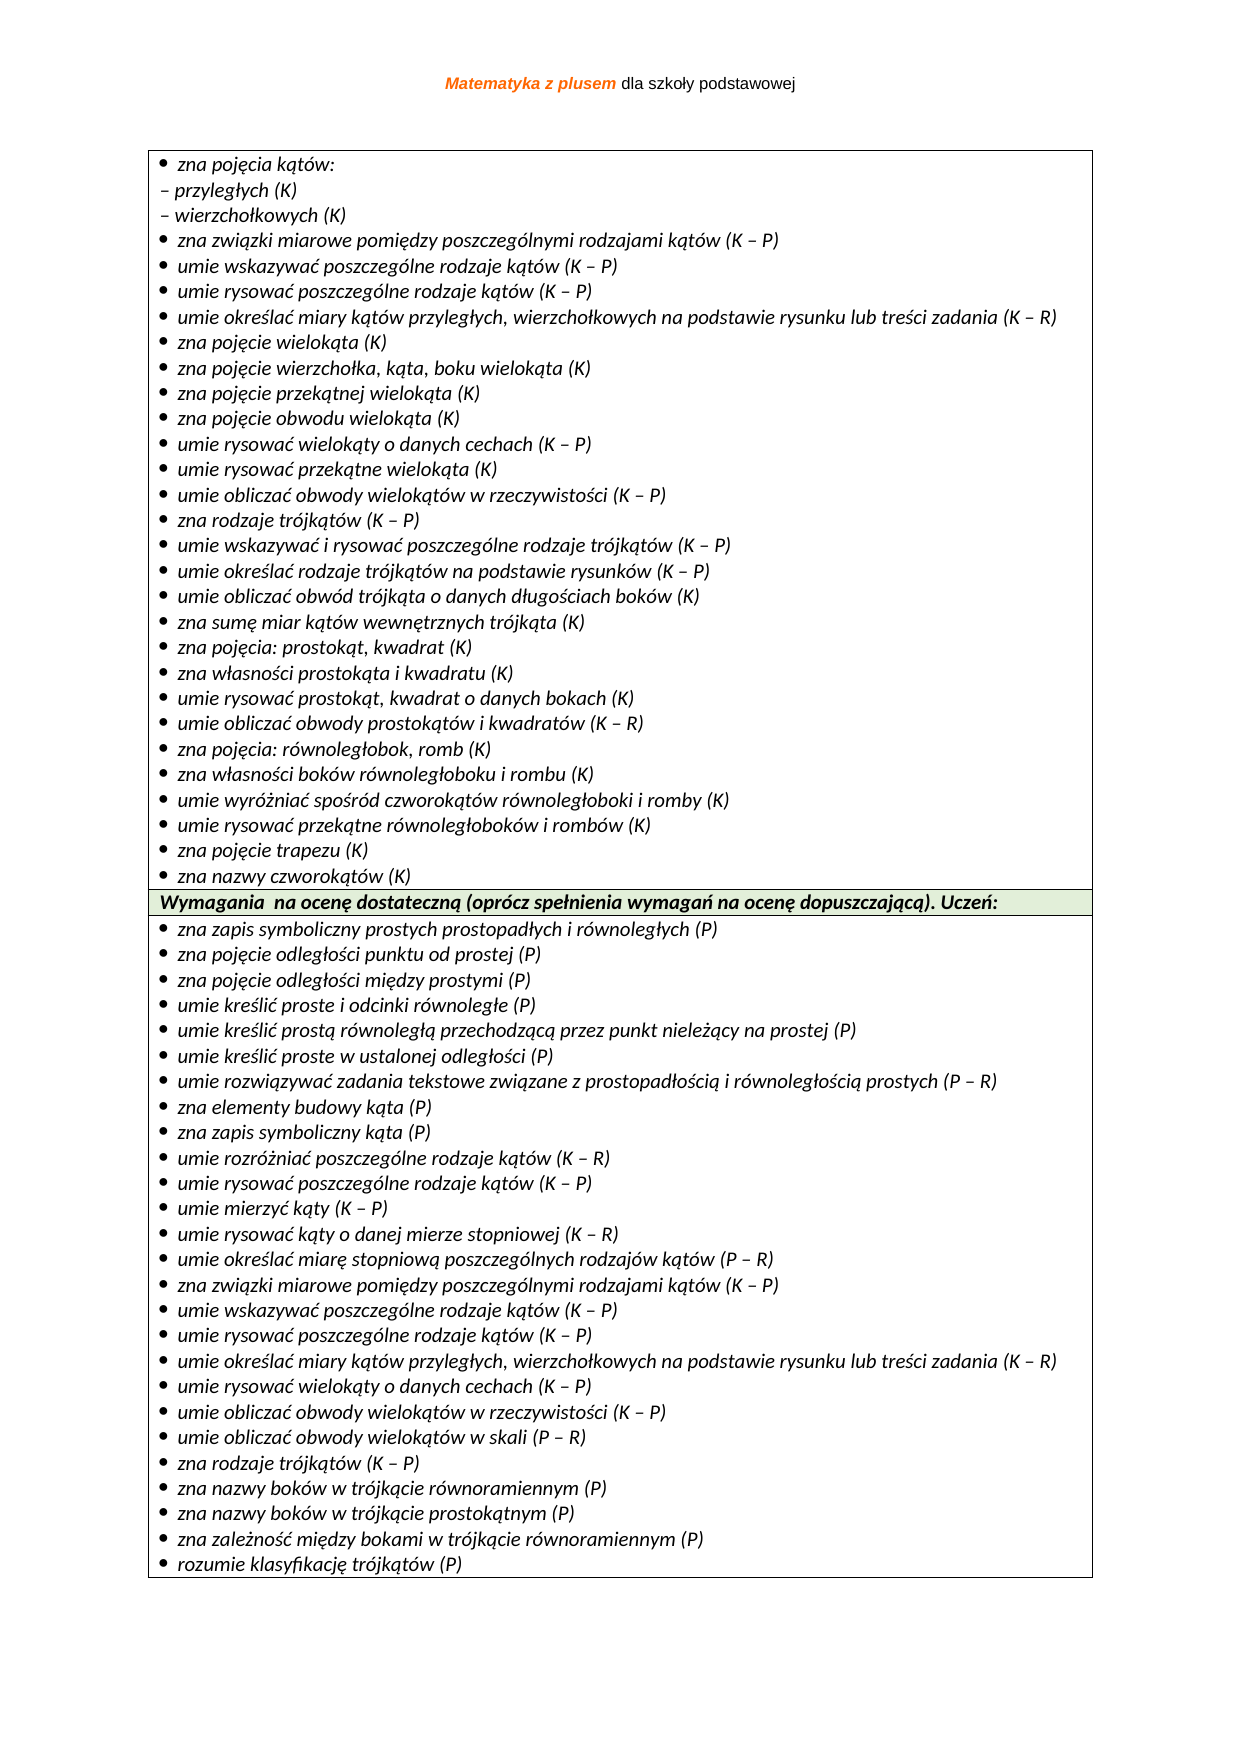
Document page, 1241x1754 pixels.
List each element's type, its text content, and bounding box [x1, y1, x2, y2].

table_cell zna podstawowe figury geometryczne (K) umie rozpoznawać proste i odcinki prostopadłe (równoległe) (K) umie kreślić proste i odcinki prostopadłe (K) umie kreślić prostą prostopadłą przechodzącą przez punkt nieleżący na prostej (K) zna pojęcie kąta (K) zna rodzaje kątów: prosty, ostry, rozwarty, pełny, półpełny (K) umie rozróżniać poszczególne rodzaje kątów (K – R) umie rysować poszczególne rodzaje kątów (K – P) zna jednostki miary kątów: stopnie (K) umie mierzyć kąty (K – P) umie rysować kąty o danej mierze stopniowej (K – R) zna pojęcia kątów: – przyległych (K) – wierzchołkowych (K) zna związki miarowe pomiędzy poszczególnymi rodzajami kątów (K – P) umie wskazywać poszczególne rodzaje kątów (K – P) umie rysować poszczególne rodzaje kątów (K – P) umie określać miary kątów przyległych, wierzchołkowych na podstawie rysunku lub treści zadania (K – R) zna pojęcie wielokąta (K) zna pojęcie wierzchołka, kąta, boku wielokąta (K) zna pojęcie przekątnej wielokąta (K) zna pojęcie obwodu wielokąta (K) umie rysować wielokąty o danych cechach (K – P) umie rysować przekątne wielokąta (K) umie obliczać obwody wielokątów w rzeczywistości (K – P) zna rodzaje trójkątów (K – P) umie wskazywać i rysować poszczególne rodzaje trójkątów (K – P) umie określać rodzaje trójkątów na podstawie rysunków (K – P) umie obliczać obwód trójkąta o danych długościach boków (K) zna sumę miar kątów wewnętrznych trójkąta (K) zna pojęcia: prostokąt, kwadrat (K) zna własności prostokąta i kwadratu (K) umie rysować prostokąt, kwadrat o danych bokach (K) umie obliczać obwody prostokątów i kwadratów (K – R) zna pojęcia: równoległobok, romb (K) zna własności boków równoległoboku i rombu (K) umie wyróżniać spośród czworokątów równoległoboki i romby (K) umie rysować przekątne równoległoboków i rombów (K) zna pojęcie trapezu (K) zna nazwy czworokątów (K) [149, 151, 1092, 888]
table_cell Wymagania na ocenę dostateczną (oprócz spełnienia wymagań na ocenę dopuszczającą). Uczeń: [149, 890, 1092, 915]
table_cell zna zapis symboliczny prostych prostopadłych i równoległych (P) zna pojęcie odległości punktu od prostej (P) zna pojęcie odległości między prostymi (P) umie kreślić proste i odcinki równoległe (P) umie kreślić prostą równoległą przechodzącą przez punkt nieleżący na prostej (P) umie kreślić proste w ustalonej odległości (P) umie rozwiązywać zadania tekstowe związane z prostopadłością i równoległością prostych (P – R) zna elementy budowy kąta (P) zna zapis symboliczny kąta (P) umie rozróżniać poszczególne rodzaje kątów (K – R) umie rysować poszczególne rodzaje kątów (K – P) umie mierzyć kąty (K – P) umie rysować kąty o danej mierze stopniowej (K – R) umie określać miarę stopniową poszczególnych rodzajów kątów (P – R) zna związki miarowe pomiędzy poszczególnymi rodzajami kątów (K – P) umie wskazywać poszczególne rodzaje kątów (K – P) umie rysować poszczególne rodzaje kątów (K – P) umie określać miary kątów przyległych, wierzchołkowych na podstawie rysunku lub treści zadania (K – R) umie rysować wielokąty o danych cechach (K – P) umie obliczać obwody wielokątów w rzeczywistości (K – P) umie obliczać obwody wielokątów w skali (P – R) zna rodzaje trójkątów (K – P) zna nazwy boków w trójkącie równoramiennym (P) zna nazwy boków w trójkącie prostokątnym (P) zna zależność między bokami w trójkącie równoramiennym (P) rozumie klasyfikację trójkątów (P) umie wskazywać i rysować poszczególne rodzaje trójkątów (K – P) umie określać rodzaje trójkątów na podstawie rysunków (K – P) umie obliczać obwód trójkąta równoramiennego o danej długości podstawy i ramienia (P) zna zasady konstrukcji trójkąta przy pomocy cyrkla i linijki (P) zna warunki zbudowania trójkąta (P) umie konstruować trójkąty o trzech danych bokach (P) zna miary kątów w trójkącie równobocznym (P) zna zależność między kątami w trójkącie równoramiennym (P) umie obliczać brakujące miary kątów trójkąta (P – R) zna własności przekątnych prostokąta i kwadratu (P) umie rysować prostokąt, kwadrat o danym obwodzie (P) umie obliczać obwody prostokątów i kwadratów (K – R) umie obliczać długość łamanych, których odcinkami są części przekątnej prostokąta, mając długość tej przekątnej (P – R) zna własności przekątnych równoległoboku i rombu (P) zna sumę miar kątów wewnętrznych równoległoboku (P) zna własności miar kątów równoległoboku (P) umie rysować równoległoboki i romby, mając dane: długości boków (P) umie obliczać brakujące miary kątów w równoległobokach (P – R) zna nazwy boków w trapezie (P) zna rodzaje trapezów (P) zna sumę miar kątów trapezu (P) zna własności miar kątów trapezu (P) umie rysować trapez, mając dane długości dwóch boków (P) umie obliczać brakujące miary kątów w trapezach (P – R) zna własności czworokątów (P – R) umie nazywać czworokąty, znając ich cechy (P – R) zna pojęcie osi symetrii figury (P) zna pojęcie figury osiowosymetrycznej (P) umie wskazywać i rysować osie symetrii figury ( jeśli istnieją) (P) umie rozpoznać figury osiowosymetryczne (P – R) umie rysować figury osiowosymetryczne ( P – R) [149, 916, 1092, 1577]
